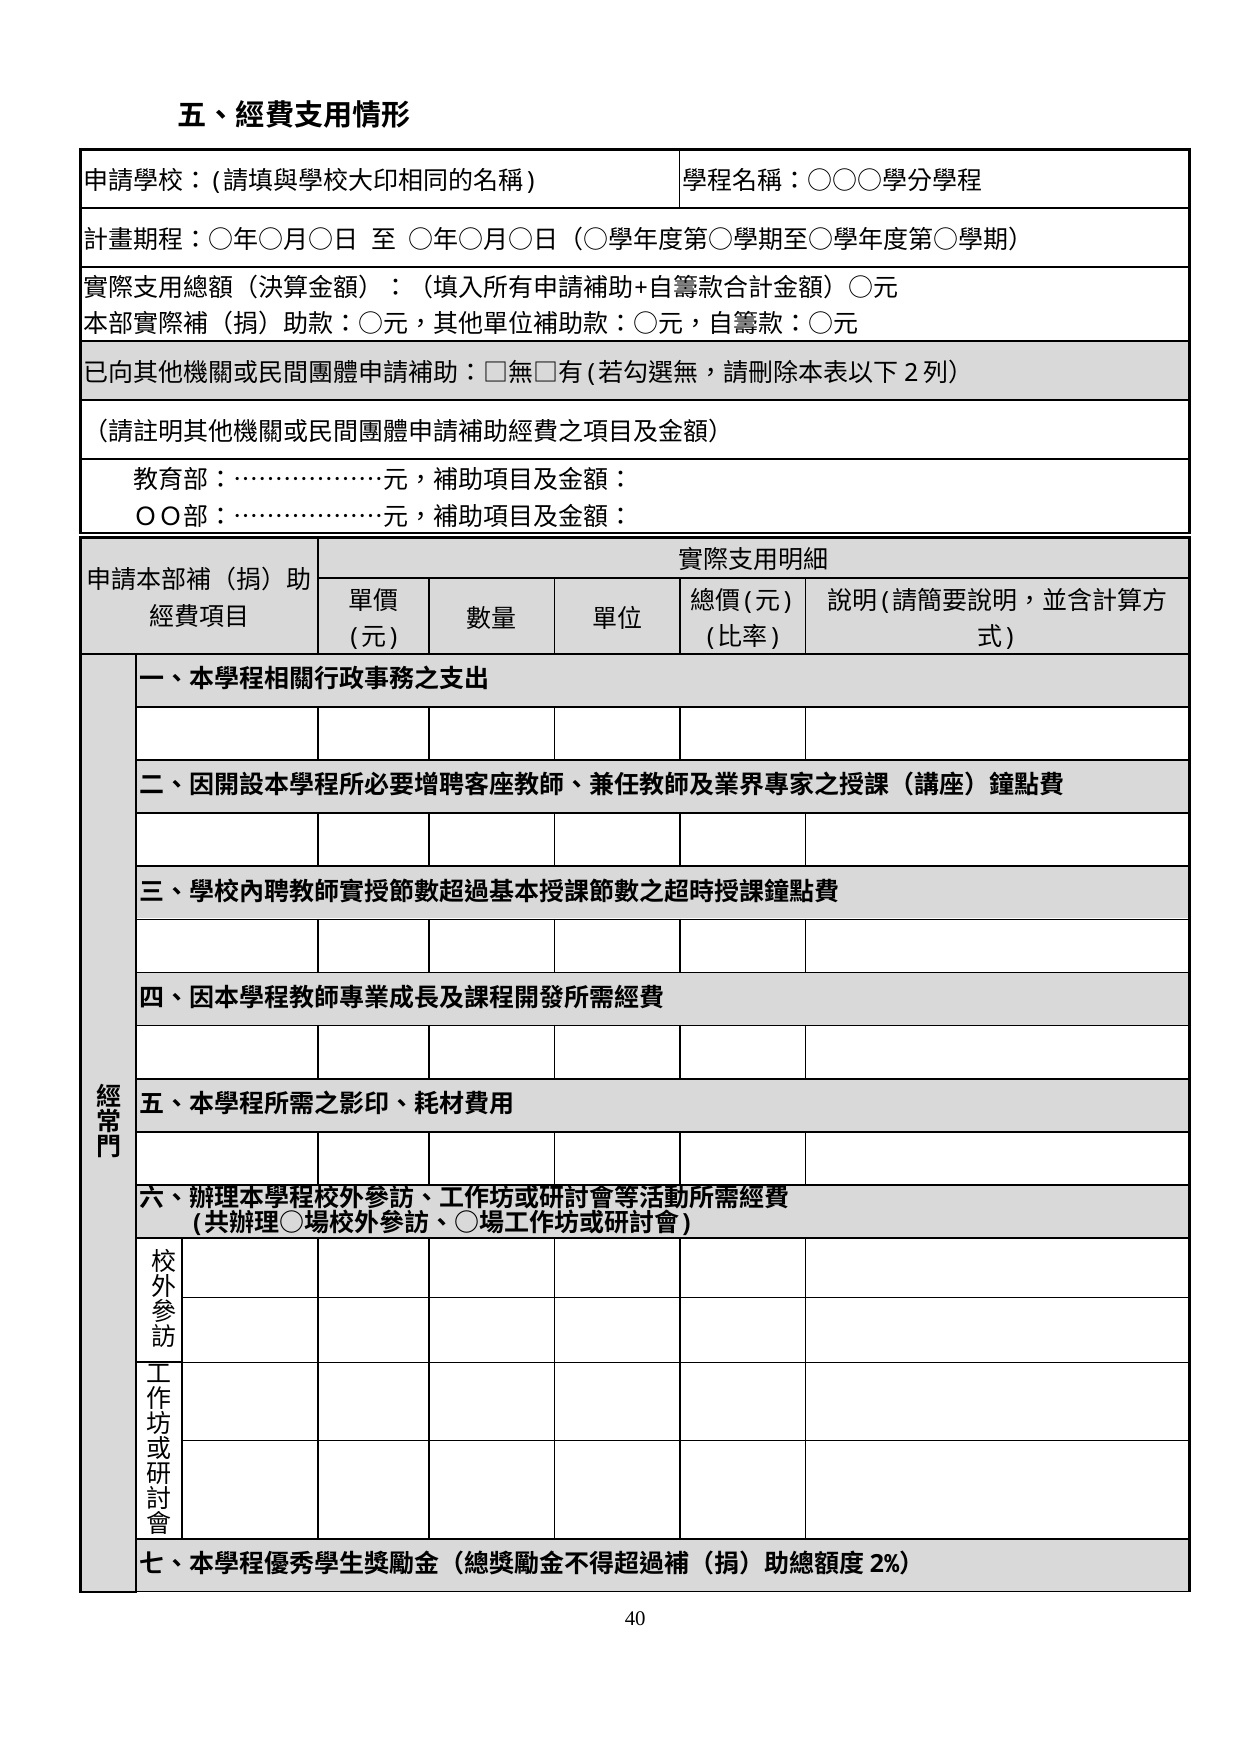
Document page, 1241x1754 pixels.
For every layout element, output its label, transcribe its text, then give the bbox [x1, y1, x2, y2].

table_cell [183, 1441, 317, 1538]
table_cell [137, 708, 317, 759]
table_cell [681, 1026, 805, 1078]
table_header 學程名稱：○○○學分學程 [680, 151, 1188, 207]
table_cell 單價(元) [319, 579, 428, 653]
list 經費支用情形 [177, 87, 1092, 135]
table_cell 一、本學程相關行政事務之支出 [137, 655, 1188, 706]
table_cell [681, 708, 805, 759]
table_cell [681, 1133, 805, 1184]
table_cell 校外參訪 [137, 1239, 181, 1361]
table_cell [319, 1026, 428, 1078]
table_cell 四、因本學程教師專業成長及課程開發所需經費 [137, 973, 1188, 1025]
table_cell [555, 1026, 679, 1078]
table_cell [137, 1026, 317, 1078]
table_cell [555, 814, 679, 865]
table_cell [681, 814, 805, 865]
table_cell 二、因開設本學程所必要增聘客座教師、兼任教師及業界專家之授課（講座）鐘點費 [137, 761, 1188, 812]
table_cell [183, 1363, 317, 1440]
table_cell [555, 920, 679, 972]
table_cell [806, 1026, 1188, 1078]
table_cell 說明(請簡要說明，並含計算方式) [806, 579, 1188, 653]
table_cell [555, 1298, 679, 1361]
table_cell 單位 [555, 579, 679, 653]
table_cell [806, 1441, 1188, 1538]
table_cell 三、學校內聘教師實授節數超過基本授課節數之超時授課鐘點費 [137, 867, 1188, 918]
table_cell 六、辦理本學程校外參訪、工作坊或研討會等活動所需經費 (共辦理○場校外參訪、○場工作坊或研討會) [137, 1186, 1188, 1237]
table_cell [430, 1239, 554, 1296]
table_cell [319, 814, 428, 865]
table_cell [555, 1239, 679, 1296]
table_cell [681, 1239, 805, 1296]
table_cell [319, 1239, 428, 1296]
table_cell 實際支用總額（決算金額）：（填入所有申請補助+自籌款合計金額）○元 本部實際補（捐）助款：○元，其他單位補助款：○元，自籌款：○元 [82, 268, 1188, 340]
table_cell [681, 1363, 805, 1440]
table_cell [319, 920, 428, 972]
table_cell 已向其他機關或民間團體申請補助：□無□有(若勾選無，請刪除本表以下2列） [82, 342, 1188, 399]
table_cell [319, 1441, 428, 1538]
table_cell [430, 1298, 554, 1361]
table_cell [430, 814, 554, 865]
table_header 申請本部補（捐）助 經費項目 [82, 539, 317, 653]
table_cell [430, 1441, 554, 1538]
table_cell [430, 1026, 554, 1078]
table_cell [681, 1298, 805, 1361]
table_cell [137, 920, 317, 972]
table_cell 工作坊或研討會 [137, 1363, 181, 1538]
table_cell [319, 1133, 428, 1184]
table_cell [430, 920, 554, 972]
table_cell （請註明其他機關或民間團體申請補助經費之項目及金額） [82, 401, 1188, 458]
table_cell [681, 920, 805, 972]
table_cell [555, 1441, 679, 1538]
table_cell [681, 1441, 805, 1538]
table_cell [430, 1133, 554, 1184]
table_header 實際支用明細 [319, 539, 1188, 577]
table_cell [137, 1133, 317, 1184]
table_cell [183, 1239, 317, 1296]
table_cell [806, 708, 1188, 759]
table_cell [806, 1133, 1188, 1184]
table_cell 教育部：………………元，補助項目及金額： ＯＯ部：………………元，補助項目及金額： [82, 460, 1188, 532]
table_cell 五、本學程所需之影印、耗材費用 [137, 1080, 1188, 1131]
table_cell 經常門 [82, 655, 135, 1591]
table_cell [806, 814, 1188, 865]
table_cell [555, 1363, 679, 1440]
table_cell [806, 1298, 1188, 1361]
table_cell [183, 1298, 317, 1361]
table_cell [555, 1133, 679, 1184]
table_cell 數量 [430, 579, 554, 653]
table_cell [319, 1363, 428, 1440]
table_cell 計畫期程：○年○月○日 至 ○年○月○日（○學年度第○學期至○學年度第○學期） [82, 209, 1188, 266]
table_cell [555, 708, 679, 759]
table_cell [319, 1298, 428, 1361]
table_cell [806, 1239, 1188, 1296]
table_cell [137, 814, 317, 865]
table_cell [806, 920, 1188, 972]
table_cell 總價(元) (比率) [681, 579, 805, 653]
table_cell [430, 708, 554, 759]
table_cell 七、本學程優秀學生獎勵金（總獎勵金不得超過補（捐）助總額度2%） [137, 1540, 1188, 1591]
table_cell [430, 1363, 554, 1440]
table_header 申請學校：(請填與學校大印相同的名稱) [82, 151, 679, 207]
table_cell [806, 1363, 1188, 1440]
table_cell [319, 708, 428, 759]
